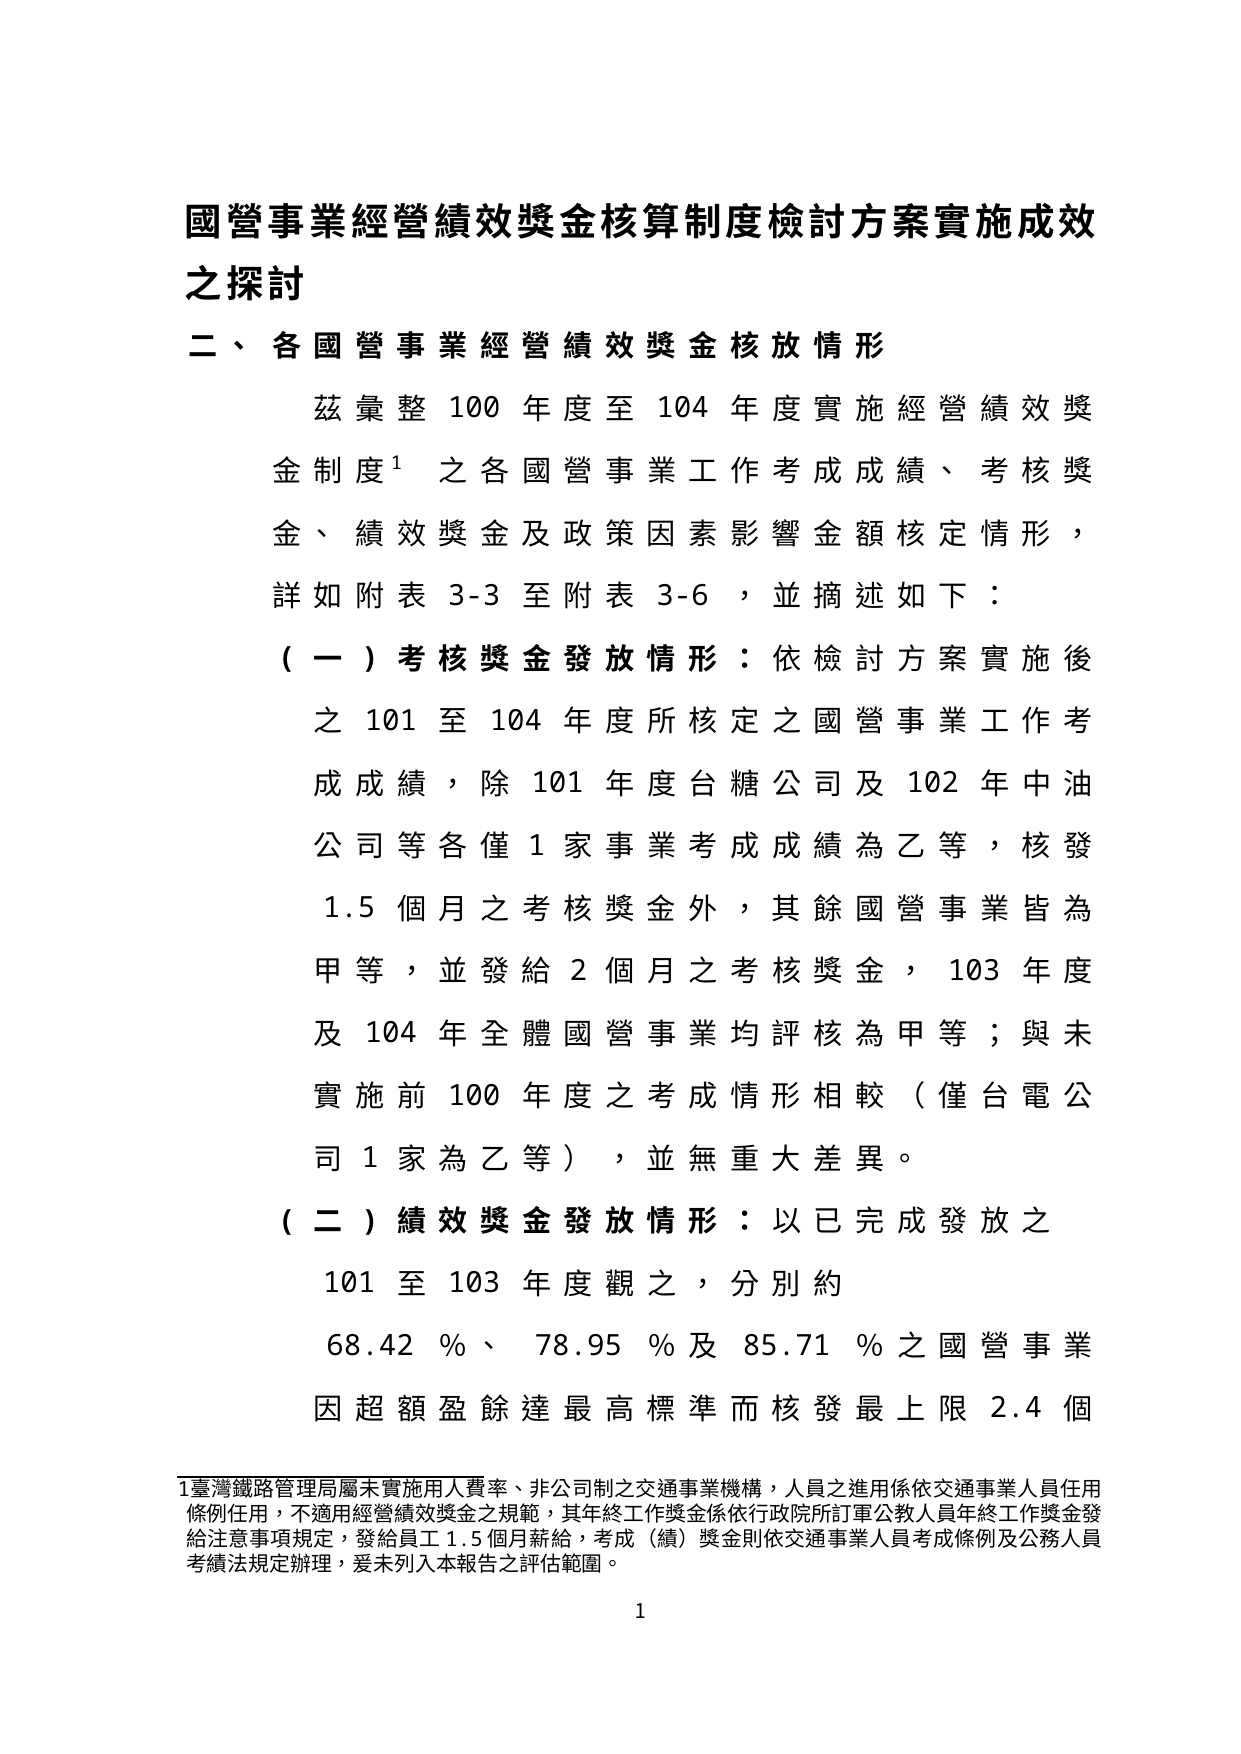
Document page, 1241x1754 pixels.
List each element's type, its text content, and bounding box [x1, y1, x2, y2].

text 國營事業經營績效獎金核算制度檢討方案實施成效之探討 [182, 177, 1099, 302]
text 臺灣鐵路管理局屬未實施用人費率、非公司制之交通事業機構，人員之進用係依交通事業人員任用條例任用，不適用經營績效獎金之規範，其年終工作獎金係依行政院所訂軍公教人員年終工作獎金發給注意事項規定，發給員工1.5個月薪給，考成（績）獎金則依交通事業人員考成條例及公務人員考績法規定辦理，爰未列入本報告之評估範圍。 [177, 1477, 1104, 1577]
text (二)績效獎金發放情形：以已完成發放之101至103年度觀之，分別約68.42％、78.95％及85.71％之國營事業因超額盈餘達最高標準而核發最上限2.4個 [241, 1177, 1099, 1427]
text (一)考核獎金發放情形：依檢討方案實施後之101至104年度所核定之國營事業工作考成成績，除101年度台糖公司及102年中油公司等各僅1家事業考成成績為乙等，核發1.5個月之考核獎金外，其餘國營事業皆為甲等，並發給2個月之考核獎金，103年度及104年全體國營事業均評核為甲等；與未實施前100年度之考成情形相較（僅台電公司1家為乙等），並無重大差異。 [241, 615, 1099, 1177]
text 二、各國營事業經營績效獎金核放情形 [182, 302, 1099, 365]
text 茲彙整100年度至104年度實施經營績效獎金制度之各國營事業工作考成成績、考核獎金、績效獎金及政策因素影響金額核定情形，詳如附表3-3至附表3-6，並摘述如下： [241, 365, 1099, 615]
